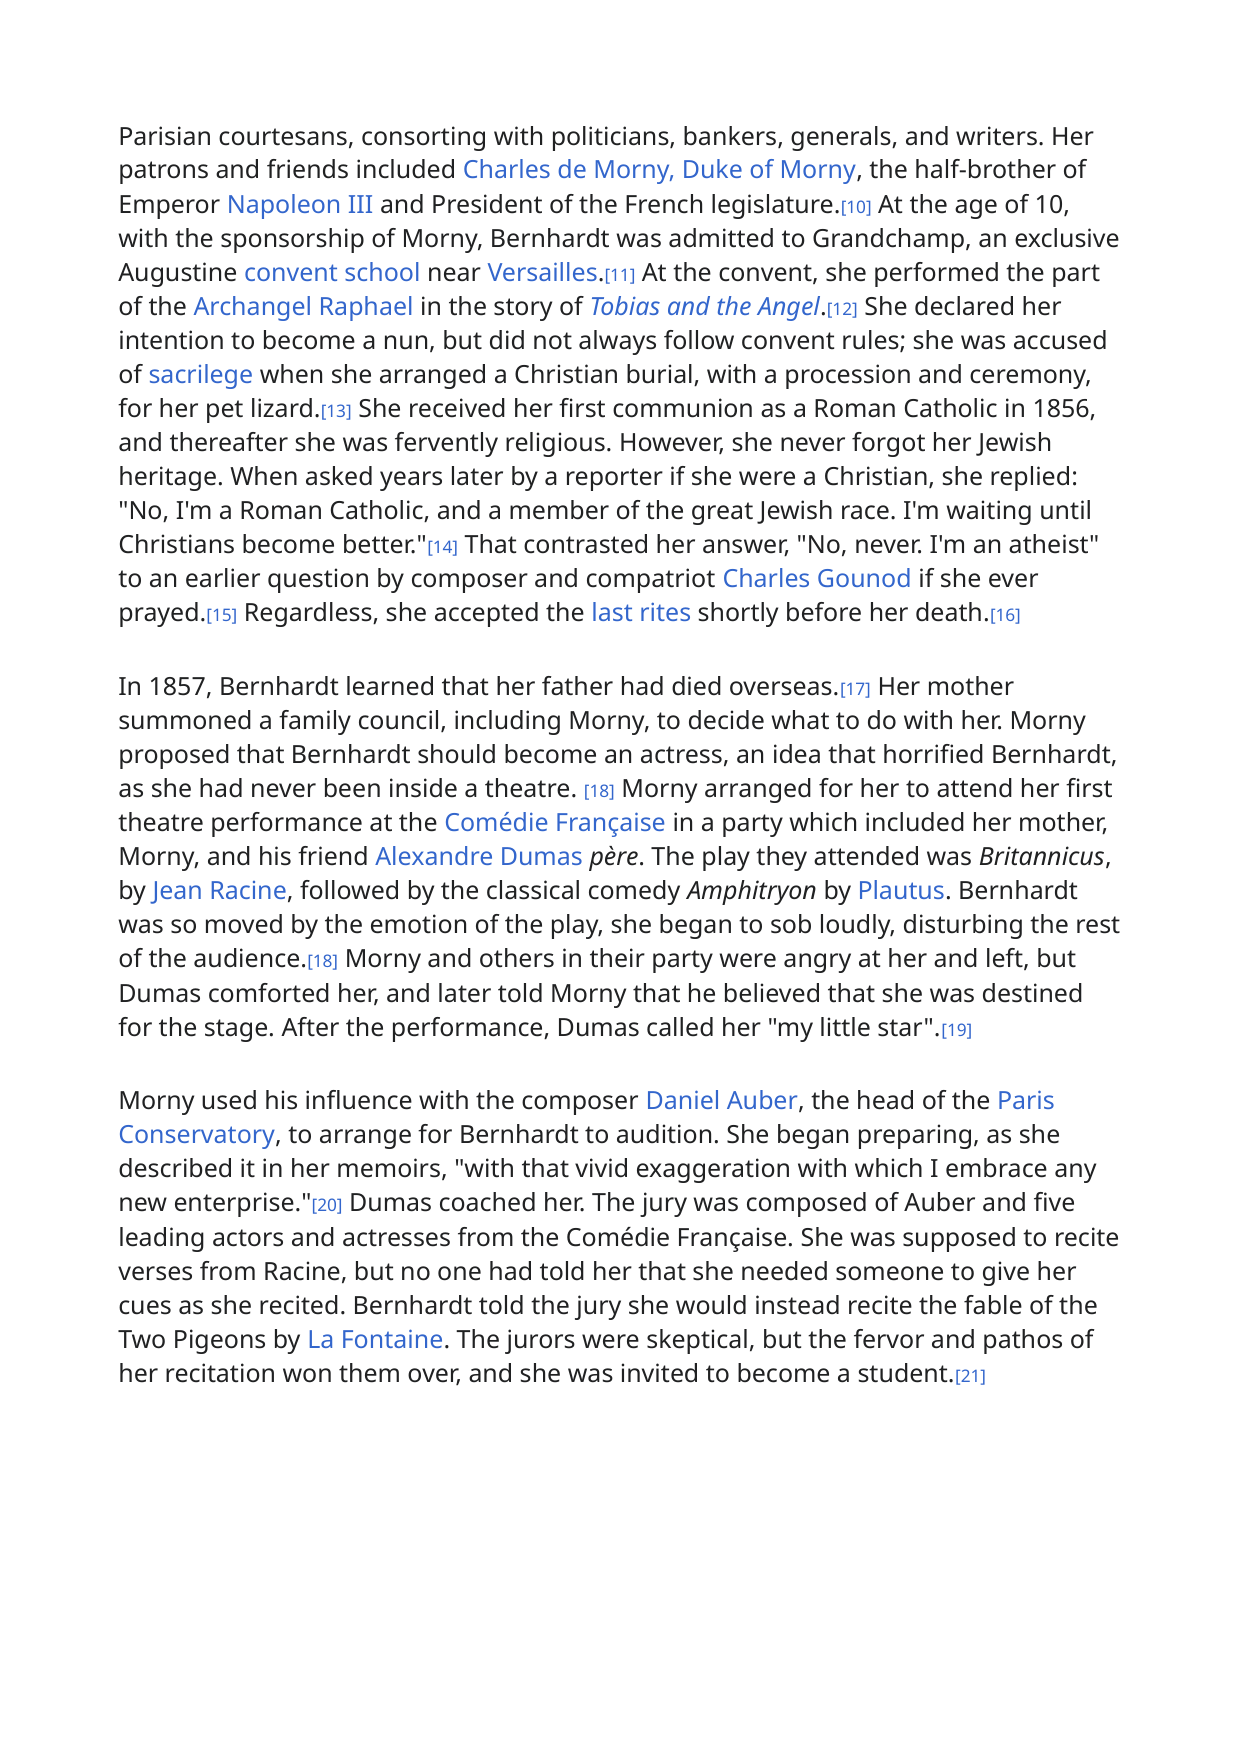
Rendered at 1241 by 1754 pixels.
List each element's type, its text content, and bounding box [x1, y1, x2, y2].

text Parisian courtesans, consorting with politicians, bankers, generals, and writers. Her patrons and friends included Charles de Morny, Duke of Morny, the half-brother of Emperor Napoleon III and President of the French legislature.[10] At the age of 10, with the sponsorship of Morny, Bernhardt was admitted to Grandchamp, an exclusive Augustine convent school near Versailles.[11] At the convent, she performed the part of the Archangel Raphael in the story of Tobias and the Angel.[12] She declared her intention to become a nun, but did not always follow convent rules; she was accused of sacrilege when she arranged a Christian burial, with a procession and ceremony, for her pet lizard.[13] She received her first communion as a Roman Catholic in 1856, and thereafter she was fervently religious. However, she never forgot her Jewish heritage. When asked years later by a reporter if she were a Christian, she replied: "No, I'm a Roman Catholic, and a member of the great Jewish race. I'm waiting until Christians become better."[14] That contrasted her answer, "No, never. I'm an atheist" to an earlier question by composer and compatriot Charles Gounod if she ever prayed.[15] Regardless, she accepted the last rites shortly before her death.[16] [118, 118, 1122, 629]
text Morny used his influence with the composer Daniel Auber, the head of the Paris Conservatory, to arrange for Bernhardt to audition. She began preparing, as she described it in her memoirs, "with that vivid exaggeration with which I embrace any new enterprise."[20] Dumas coached her. The jury was composed of Auber and five leading actors and actresses from the Comédie Française. She was supposed to recite verses from Racine, but no one had told her that she needed someone to give her cues as she recited. Bernhardt told the jury she would instead recite the fable of the Two Pigeons by La Fontaine. The jurors were skeptical, but the fervor and pathos of her recitation won them over, and she was invited to become a student.[21] [118, 1083, 1122, 1389]
text In 1857, Bernhardt learned that her father had died overseas.[17] Her mother summoned a family council, including Morny, to decide what to do with her. Morny proposed that Bernhardt should become an actress, an idea that horrified Bernhardt, as she had never been inside a theatre. [18] Morny arranged for her to attend her first theatre performance at the Comédie Française in a party which included her mother, Morny, and his friend Alexandre Dumas père. The play they attended was Britannicus, by Jean Racine, followed by the classical comedy Amphitryon by Plautus. Bernhardt was so moved by the emotion of the play, she began to sob loudly, disturbing the rest of the audience.[18] Morny and others in their party were angry at her and left, but Dumas comforted her, and later told Morny that he believed that she was destined for the stage. After the performance, Dumas called her "my little star".[19] [118, 669, 1122, 1043]
